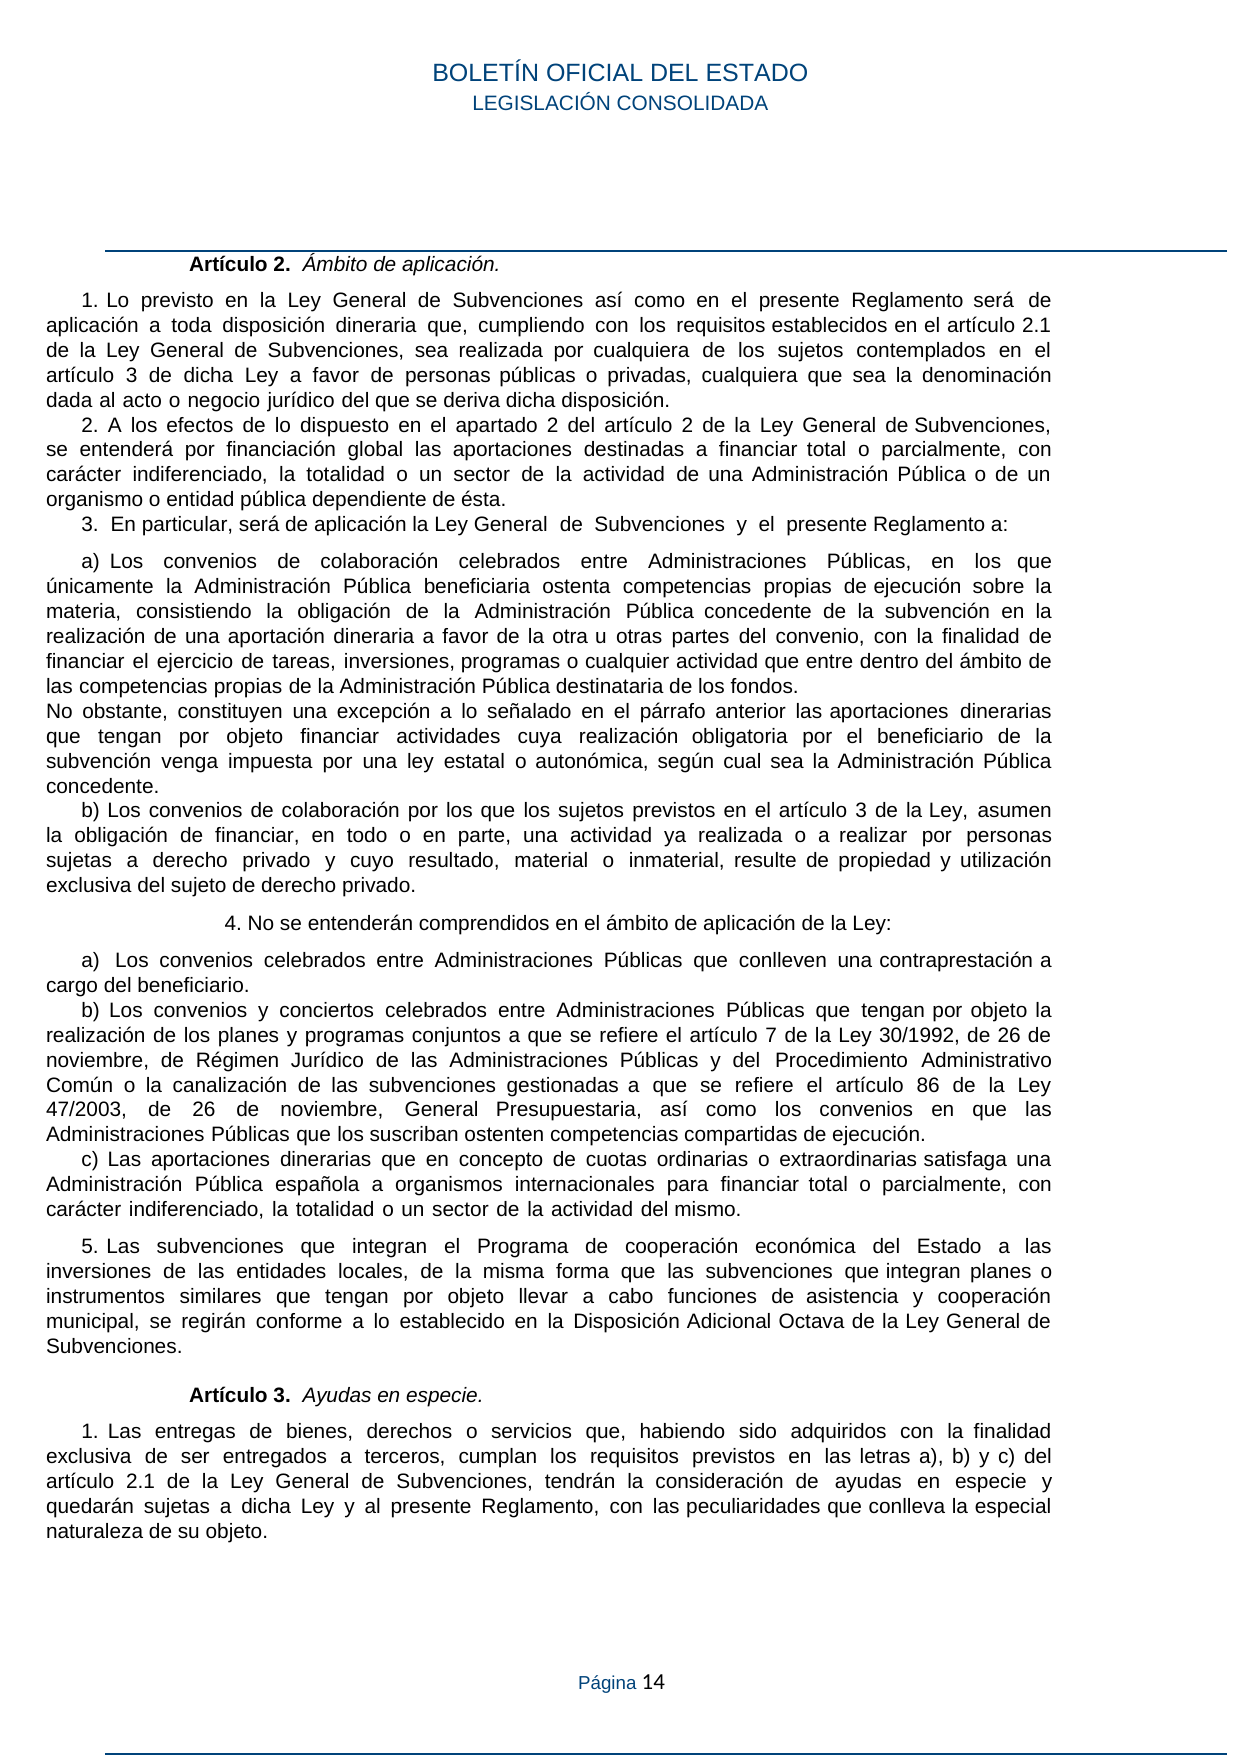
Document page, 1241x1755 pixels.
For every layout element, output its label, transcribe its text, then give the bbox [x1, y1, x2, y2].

text No obstante, constituyen una excepción a lo señalado en el párrafo anterior las aportaciones dinerarias que tengan por objeto financiar actividades cuya realización obligatoria por el beneficiario de la subvención venga impuesta por una ley estatal o autonómica, según cual sea la Administración Pública concedente. [46, 699, 1052, 797]
list Los convenios de colaboración por los que los sujetos previstos en el artículo 3 de la Ley, asumen la obligación de financiar, en todo o en parte, una actividad ya realizada o a realizar por personas sujetas a derecho privado y cuyo resultado, material o inmaterial, resulte de propiedad y utilización exclusiva del sujeto de derecho privado. [46, 798, 1052, 897]
list A los efectos de lo dispuesto en el apartado 2 del artículo 2 de la Ley General de Subvenciones, se entenderá por financiación global las aportaciones destinadas a financiar total o parcialmente, con carácter indiferenciado, la totalidad o un sector de la actividad de una Administración Pública o de un organismo o entidad pública dependiente de ésta. [46, 412, 1052, 511]
list Los convenios de colaboración celebrados entre Administraciones Públicas, en los que únicamente la Administración Pública beneficiaria ostenta competencias propias de ejecución sobre la materia, consistiendo la obligación de la Administración Pública concedente de la subvención en la realización de una aportación dineraria a favor de la otra u otras partes del convenio, con la finalidad de financiar el ejercicio de tareas, inversiones, programas o cualquier actividad que entre dentro del ámbito de las competencias propias de la Administración Pública destinataria de los fondos. [46, 549, 1052, 698]
text Artículo 2. Ámbito de aplicación. [189, 252, 1195, 276]
list No se entenderán comprendidos en el ámbito de aplicación de la Ley: [224, 910, 1195, 934]
list Lo previsto en la Ley General de Subvenciones así como en el presente Reglamento será de aplicación a toda disposición dineraria que, cumpliendo con los requisitos establecidos en el artículo 2.1 de la Ley General de Subvenciones, sea realizada por cualquiera de los sujetos contemplados en el artículo 3 de dicha Ley a favor de personas públicas o privadas, cualquiera que sea la denominación dada al acto o negocio jurídico del que se deriva dicha disposición. [46, 288, 1052, 411]
text Artículo 3. Ayudas en especie. [189, 1383, 1195, 1407]
list Las subvenciones que integran el Programa de cooperación económica del Estado a las inversiones de las entidades locales, de la misma forma que las subvenciones que integran planes o instrumentos similares que tengan por objeto llevar a cabo funciones de asistencia y cooperación municipal, se regirán conforme a lo establecido en la Disposición Adicional Octava de la Ley General de Subvenciones. [46, 1234, 1052, 1358]
list Los convenios celebrados entre Administraciones Públicas que conlleven una contraprestación a cargo del beneficiario. [46, 948, 1052, 997]
list Las aportaciones dinerarias que en concepto de cuotas ordinarias o extraordinarias satisfaga una Administración Pública española a organismos internacionales para financiar total o parcialmente, con carácter indiferenciado, la totalidad o un sector de la actividad del mismo. [46, 1147, 1052, 1221]
list En particular, será de aplicación la Ley General de Subvenciones y el presente Reglamento a: [46, 512, 1052, 536]
list Los convenios y conciertos celebrados entre Administraciones Públicas que tengan por objeto la realización de los planes y programas conjuntos a que se refiere el artículo 7 de la Ley 30/1992, de 26 de noviembre, de Régimen Jurídico de las Administraciones Públicas y del Procedimiento Administrativo Común o la canalización de las subvenciones gestionadas a que se refiere el artículo 86 de la Ley 47/2003, de 26 de noviembre, General Presupuestaria, así como los convenios en que las Administraciones Públicas que los suscriban ostenten competencias compartidas de ejecución. [46, 998, 1052, 1146]
list Las entregas de bienes, derechos o servicios que, habiendo sido adquiridos con la finalidad exclusiva de ser entregados a terceros, cumplan los requisitos previstos en las letras a), b) y c) del artículo 2.1 de la Ley General de Subvenciones, tendrán la consideración de ayudas en especie y quedarán sujetas a dicha Ley y al presente Reglamento, con las peculiaridades que conlleva la especial naturaleza de su objeto. [46, 1419, 1052, 1543]
text [189, 228, 1195, 250]
